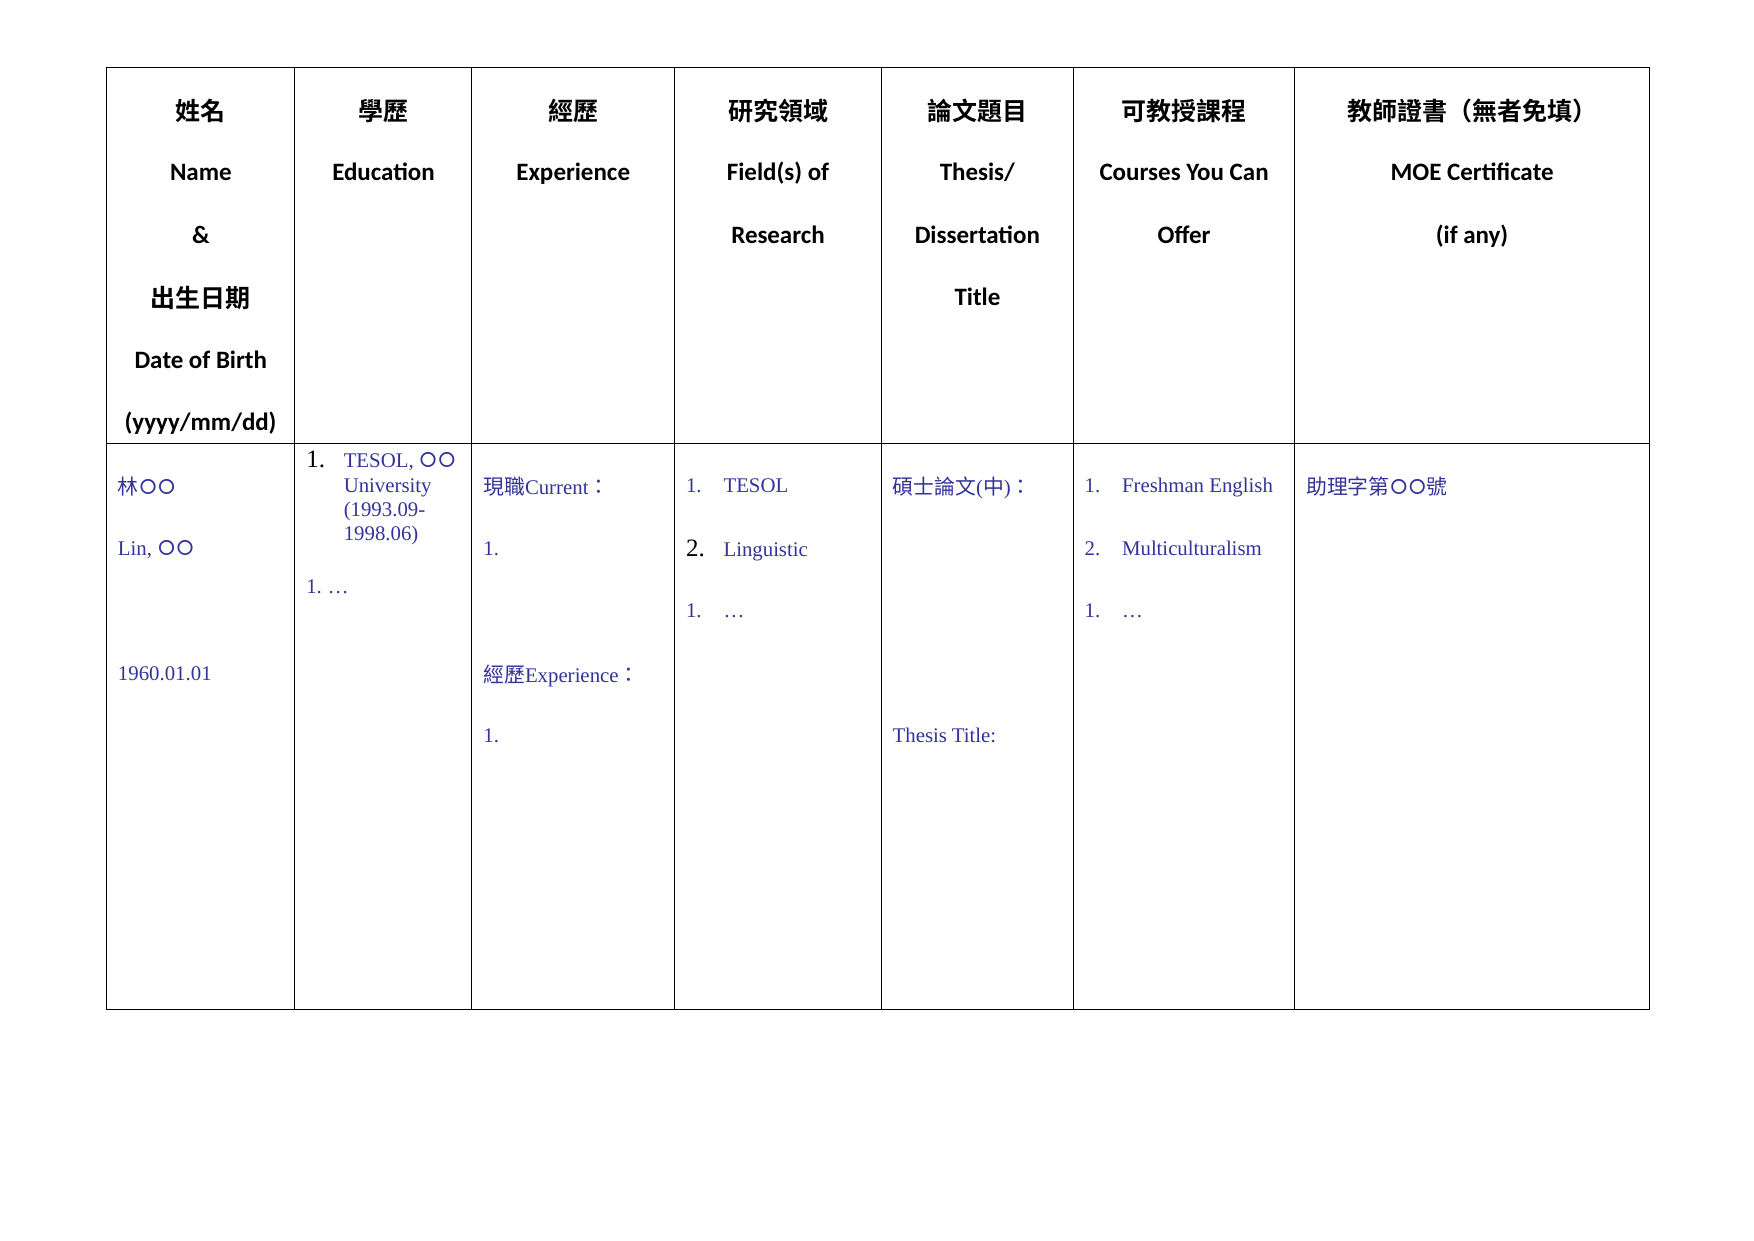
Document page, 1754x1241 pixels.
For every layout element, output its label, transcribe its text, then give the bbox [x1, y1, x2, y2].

table_header 經歷 Experience [472, 68, 674, 443]
table_cell Freshman English Multiculturalism … [1074, 444, 1294, 1009]
table_header 可教授課程 Courses You Can Offer [1074, 68, 1294, 443]
table_cell 碩士論文(中)： Thesis Title: [882, 444, 1073, 1009]
table_header 姓名 Name & 出生日期 Date of Birth (yyyy/mm/dd) [107, 68, 294, 443]
table_cell TESOL,  University (1993.09-1998.06) … [295, 444, 471, 1009]
table_header 學歷 Education [295, 68, 471, 443]
table_cell TESOL Linguistic … [675, 444, 881, 1009]
table_header 教師證書（無者免填） MOE Certificate (if any) [1295, 68, 1649, 443]
table_cell 現職Current： 經歷Experience： [472, 444, 674, 1009]
table_cell 林 Lin,  1960.01.01 [107, 444, 294, 1009]
table_header 研究領域 Field(s) of Research [675, 68, 881, 443]
table_cell 助理字第號 [1295, 444, 1649, 1009]
table_header 論文題目 Thesis/ Dissertation Title [882, 68, 1073, 443]
